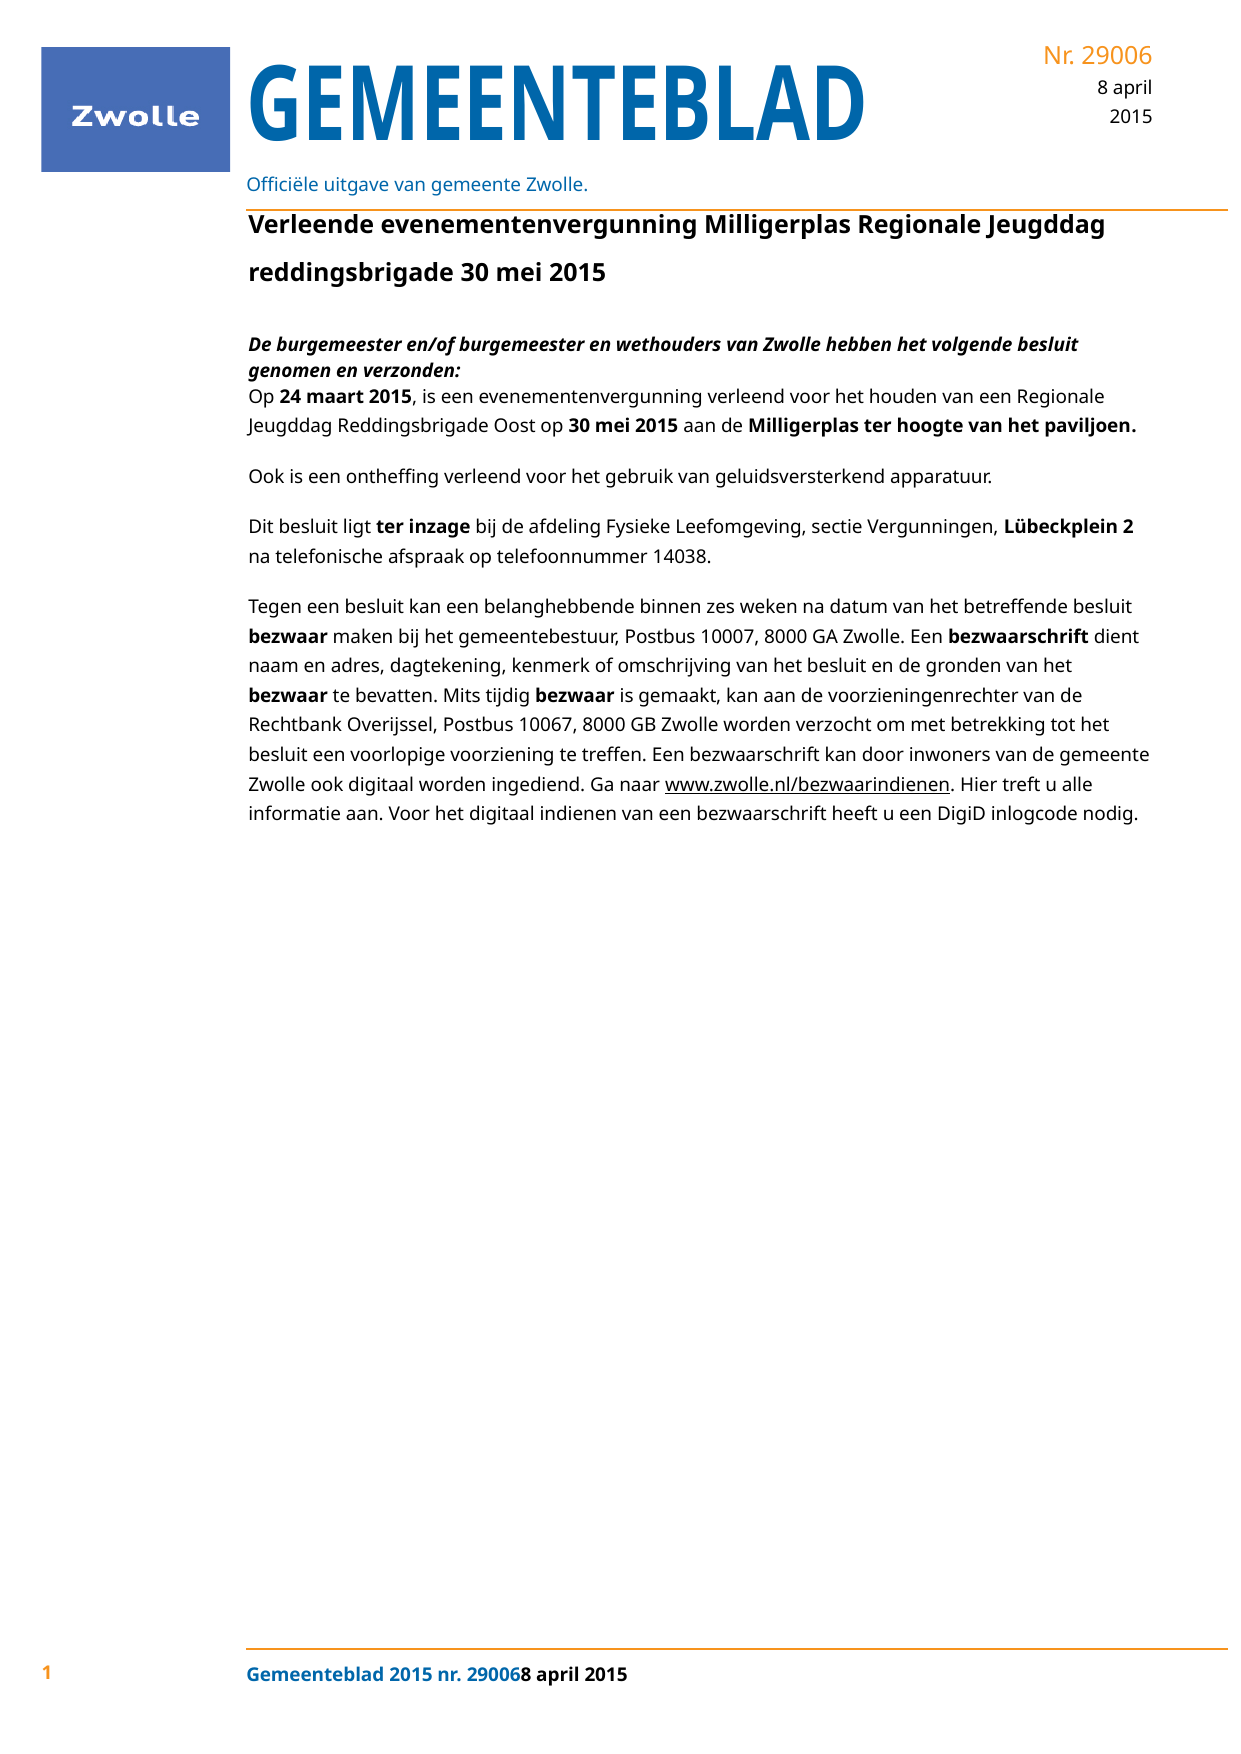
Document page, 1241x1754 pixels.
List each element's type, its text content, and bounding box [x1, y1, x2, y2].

text Dit besluit ligt ter inzage bij de afdeling Fysieke Leefomgeving, sectie Vergunningen, Lübeckplein 2 na telefonische afspraak op telefoonnummer 14038. [248, 513, 1152, 569]
text Verleende evenementenvergunning Milligerplas Regionale Jeugddag reddingsbrigade 30 mei 2015 [248, 211, 1152, 288]
text Tegen een besluit kan een belanghebbende binnen zes weken na datum van het betreffende besluit bezwaar maken bij het gemeentebestuur, Postbus 10007, 8000 GA Zwolle. Een bezwaarschrift dient naam en adres, dagtekening, kenmerk of omschrijving van het besluit en de gronden van het bezwaar te bevatten. Mits tijdig bezwaar is gemaakt, kan aan de voorzieningenrechter van de Rechtbank Overijssel, Postbus 10067, 8000 GB Zwolle worden verzocht om met betrekking tot het besluit een voorlopige voorziening te treffen. Een bezwaarschrift kan door inwoners van de gemeente Zwolle ook digitaal worden ingediend. Ga naar www.zwolle.nl/bezwaarindienen. Hier treft u alle informatie aan. Voor het digitaal indienen van een bezwaarschrift heeft u een DigiD inlogcode nodig. [248, 593, 1152, 826]
picture [41, 47, 231, 172]
text Op 24 maart 2015, is een evenementenvergunning verleend voor het houden van een Regionale Jeugddag Reddingsbrigade Oost op 30 mei 2015 aan de Milligerplas ter hoogte van het paviljoen. [248, 383, 1152, 438]
text Ook is een ontheffing verleend voor het gebruik van geluidsversterkend apparatuur. [248, 463, 1152, 489]
text De burgemeester en/of burgemeester en wethouders van Zwolle hebben het volgende besluit genomen en verzonden: [248, 331, 1152, 383]
